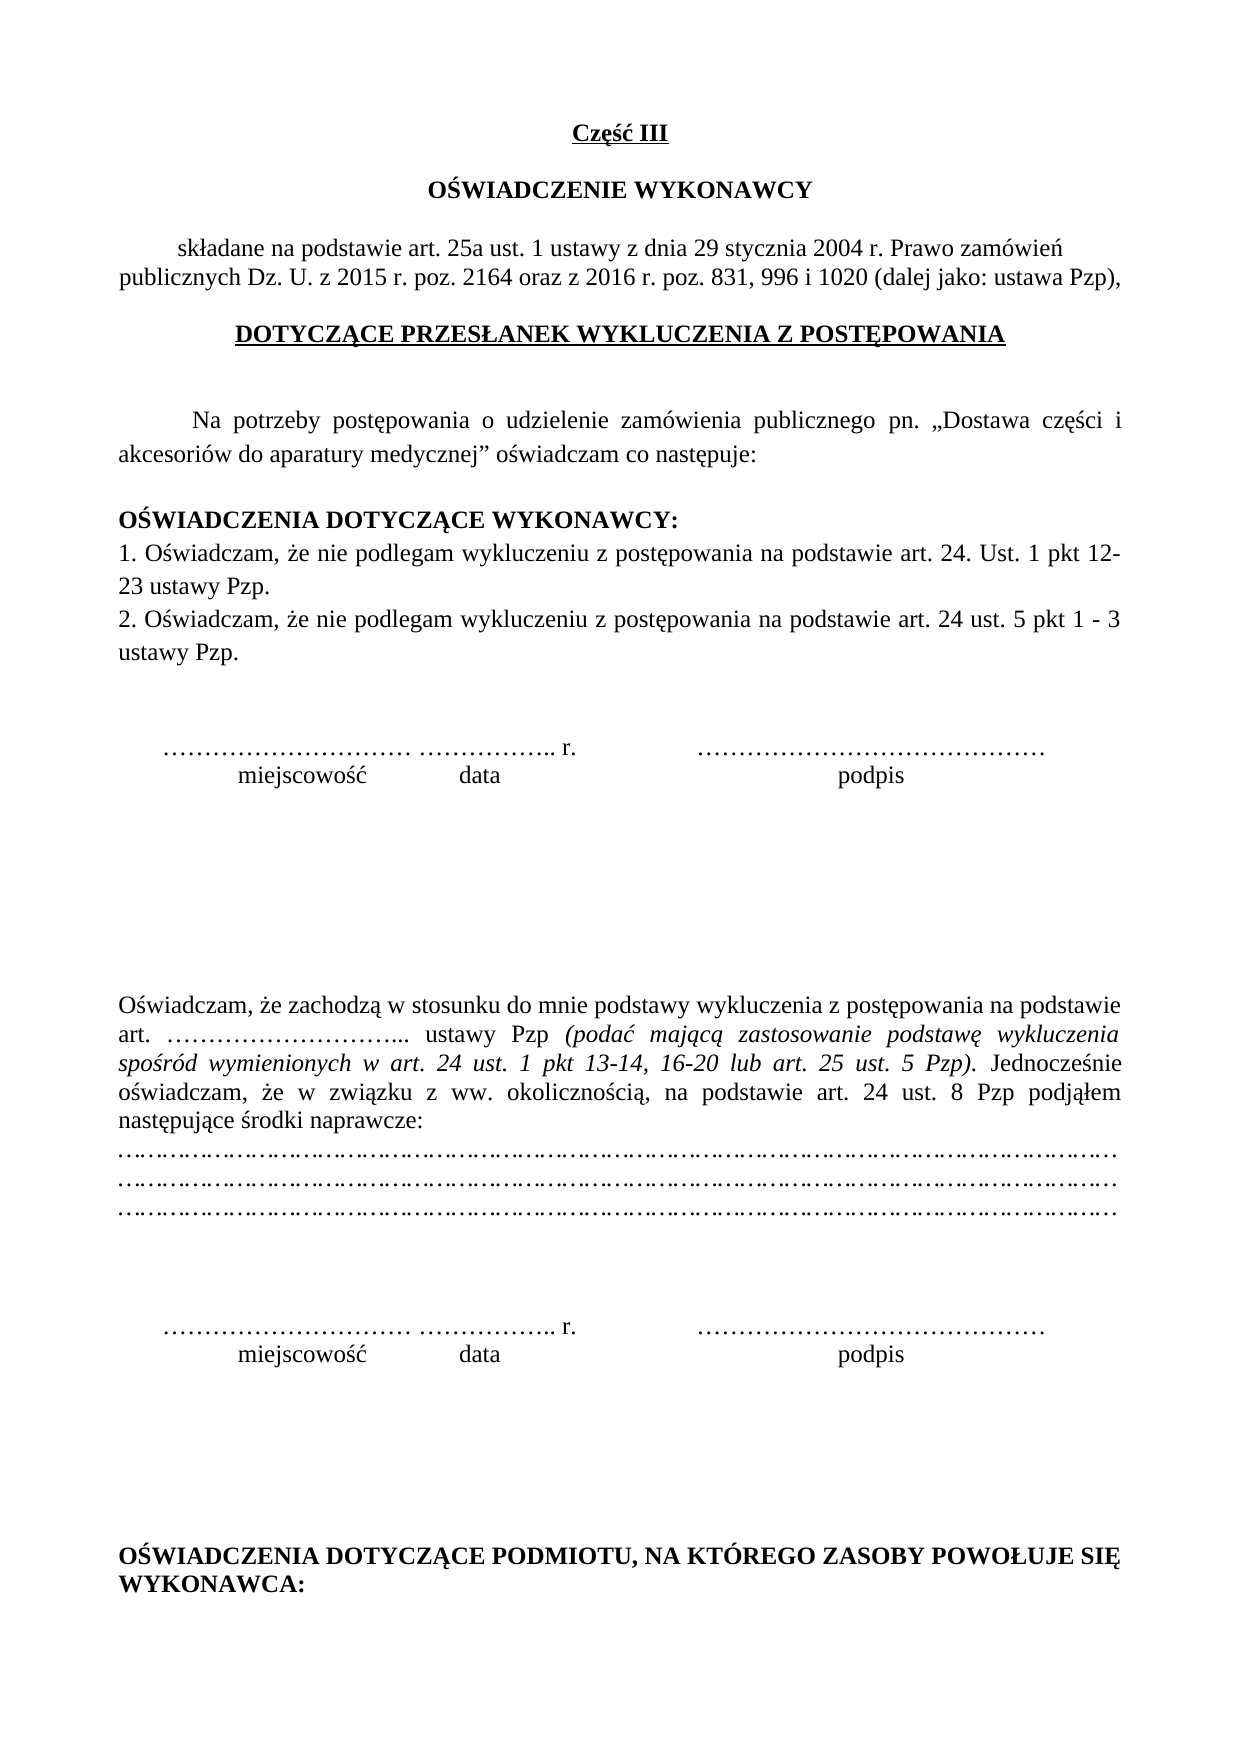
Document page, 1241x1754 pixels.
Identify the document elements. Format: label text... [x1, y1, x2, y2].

text OŚWIADCZENIE WYKONAWCY [118, 176, 1122, 204]
text ……………………………………………………………………………………………………………………… [118, 1134, 1122, 1163]
text 2. Oświadczam, że nie podlegam wykluczeniu z postępowania na podstawie art. 24 ust. 5 pkt 1 - 3 ustawy Pzp. [118, 604, 1122, 666]
text OŚWIADCZENIA DOTYCZĄCE PODMIOTU, NA KTÓREGO ZASOBY POWOŁUJE SIĘ WYKONAWCA: [118, 1541, 1122, 1598]
text 1. Oświadczam, że nie podlegam wykluczeniu z postępowania na podstawie art. 24. Ust. 1 pkt 12-23 ustawy Pzp. [118, 538, 1122, 599]
text ……………………………………………………………………………………………………………………… [118, 1163, 1122, 1192]
text Część III [118, 118, 1122, 147]
text OŚWIADCZENIA DOTYCZĄCE WYKONAWCY: [118, 505, 1122, 533]
text składane na podstawie art. 25a ust. 1 ustawy z dnia 29 stycznia 2004 r. Prawo zamówień publicznych Dz. U. z 2015 r. poz. 2164 oraz z 2016 r. poz. 831, 996 i 1020 (dalej jako: ustawa Pzp), [118, 233, 1122, 291]
text DOTYCZĄCE PRZESŁANEK WYKLUCZENIA Z POSTĘPOWANIA [118, 319, 1122, 348]
text Oświadczam, że zachodzą w stosunku do mnie podstawy wykluczenia z postępowania na podstawie art. ………………………... ustawy Pzp (podać mającą zastosowanie podstawę wykluczenia spośród wymienionych w art. 24 ust. 1 pkt 13-14, 16-20 lub art. 25 ust. 5 Pzp). Jednocześnie oświadczam, że w związku z ww. okolicznością, na podstawie art. 24 ust. 8 Pzp podjąłem następujące środki naprawcze: [118, 990, 1122, 1134]
text Na potrzeby postępowania o udzielenie zamówienia publicznego pn. „Dostawa części i akcesoriów do aparatury medycznej” oświadczam co następuje: [118, 406, 1122, 467]
text ……………………………………………………………………………………………………………………… [118, 1192, 1122, 1220]
